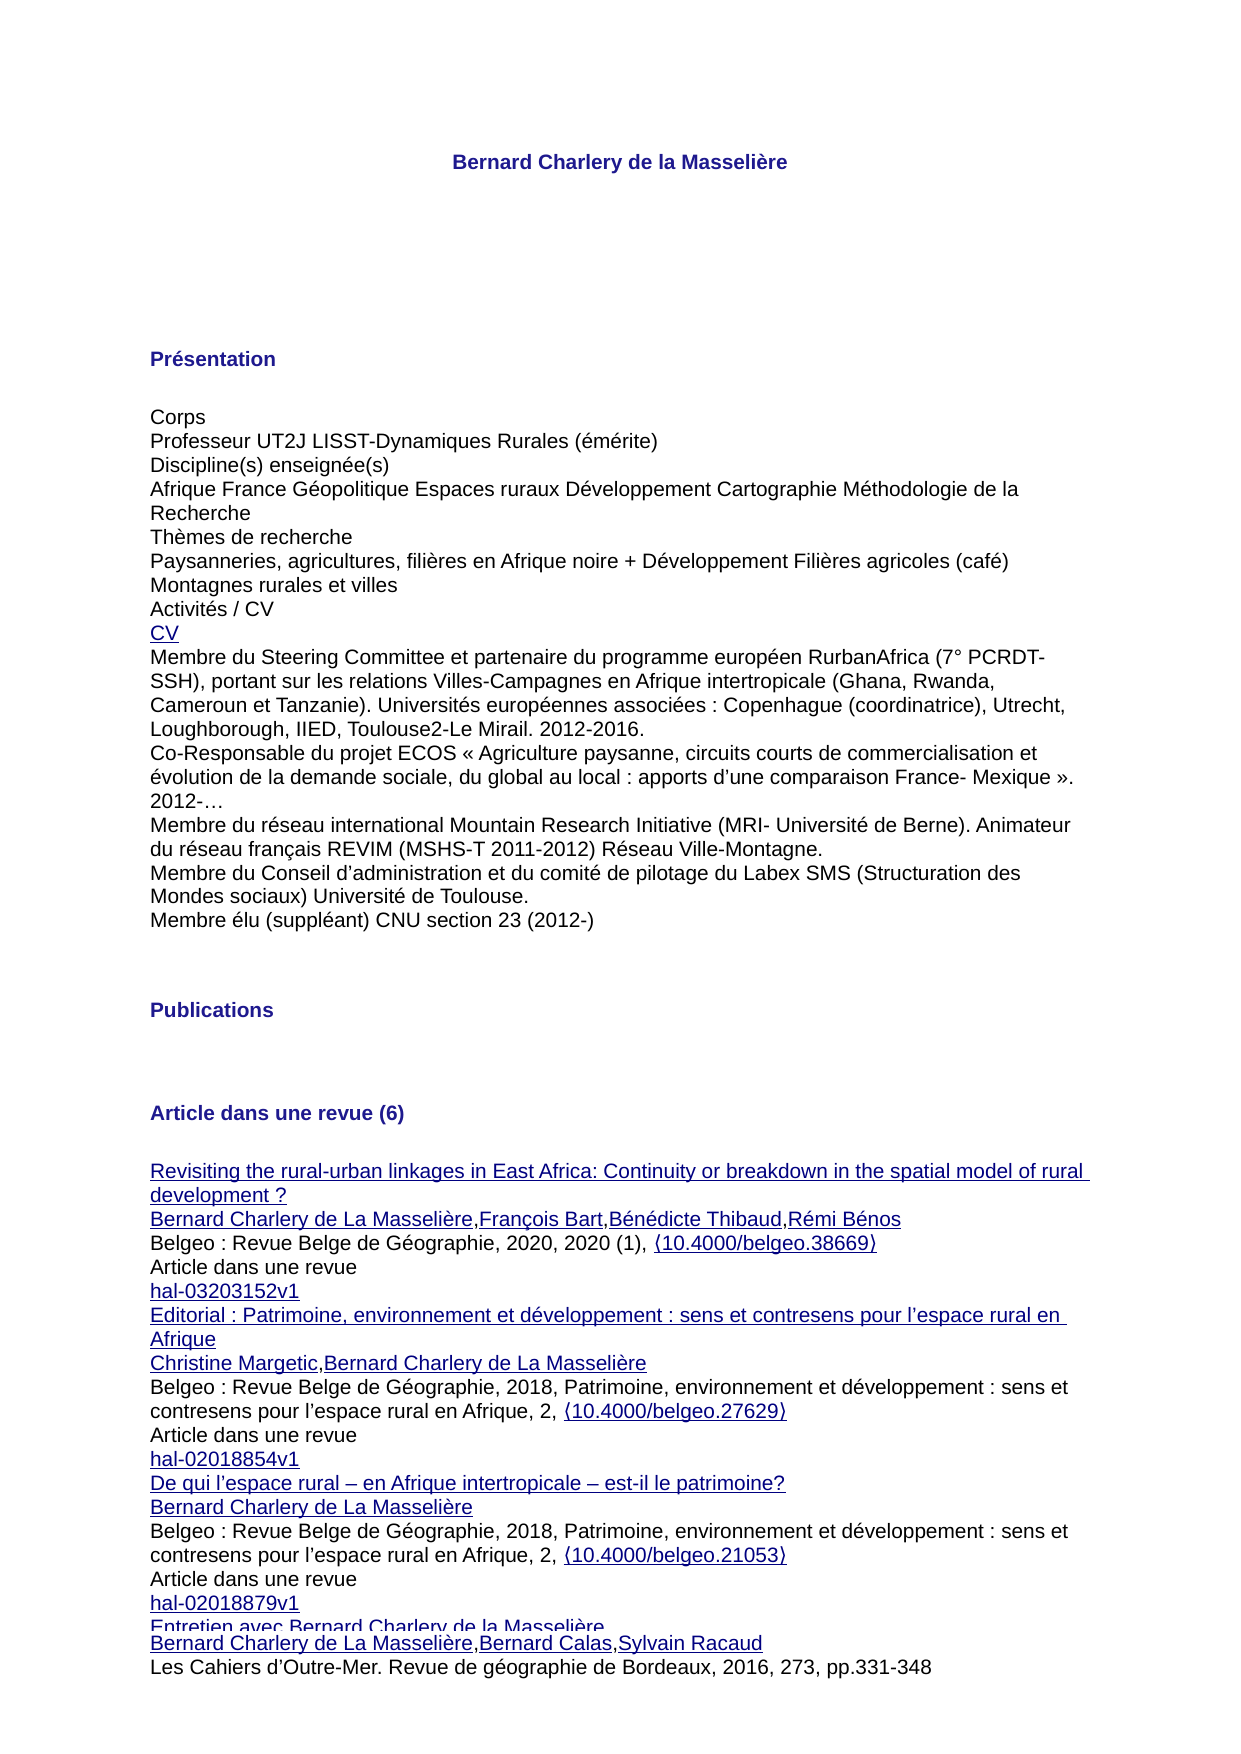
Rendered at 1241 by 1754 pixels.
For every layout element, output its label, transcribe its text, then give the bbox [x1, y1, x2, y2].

table_cell Editorial : Patrimoine, environnement et développement : sens et contresens pour l’espace rural en Afrique Christine Margetic,Bernard Charlery de La Masselière Belgeo : Revue Belge de Géographie, 2018, Patrimoine, environnement et développement : sens et contresens pour l’espace rural en Afrique, 2, ⟨10.4000/belgeo.27629⟩ Article dans une revue hal-02018854v1 [150, 1303, 1090, 1471]
subtitle Publications [150, 998, 1090, 1022]
subtitle Thèmes de recherche [150, 525, 1090, 549]
subtitle Activités / CV [150, 597, 1090, 621]
text Membre du réseau international Mountain Research Initiative (MRI- Université de Berne). Animateur du réseau français REVIM (MSHS-T 2011-2012) Réseau Ville-Montagne. [150, 812, 1090, 860]
text Membre du Conseil d’administration et du comité de pilotage du Labex SMS (Structuration des Mondes sociaux) Université de Toulouse. [150, 860, 1090, 908]
text Co-Responsable du projet ECOS « Agriculture paysanne, circuits courts de commercialisation et évolution de la demande sociale, du global au local : apports d’une comparaison France- Mexique ». 2012-… [150, 741, 1090, 812]
subtitle Présentation [150, 347, 1090, 371]
subtitle Article dans une revue (6) [150, 1101, 1090, 1125]
subtitle Discipline(s) enseignée(s) [150, 453, 1090, 477]
table_cell De qui l’espace rural – en Afrique intertropicale – est-il le patrimoine? Bernard Charlery de La Masselière Belgeo : Revue Belge de Géographie, 2018, Patrimoine, environnement et développement : sens et contresens pour l’espace rural en Afrique, 2, ⟨10.4000/belgeo.21053⟩ Article dans une revue hal-02018879v1 [150, 1471, 1090, 1614]
text Membre du Steering Committee et partenaire du programme européen RurbanAfrica (7° PCRDT- SSH), portant sur les relations Villes-Campagnes en Afrique intertropicale (Ghana, Rwanda, Cameroun et Tanzanie). Universités européennes associées : Copenhague (coordinatrice), Utrecht, Loughborough, IIED, Toulouse2-Le Mirail. 2012-2016. [150, 645, 1090, 741]
subtitle Corps [150, 405, 1090, 429]
text Afrique France Géopolitique Espaces ruraux Développement Cartographie Méthodologie de la Recherche [150, 477, 1090, 525]
table_header Revisiting the rural-urban linkages in East Africa: Continuity or breakdown in the spatial model of rural [150, 1159, 1090, 1180]
text Professeur UT2J LISST-Dynamiques Rurales (émérite) [150, 429, 1090, 453]
text CV [150, 621, 1090, 645]
table_cell Entretien avec Bernard Charlery de la Masselière Bernard Charlery de La Masselière,Bernard Calas,Sylvain Racaud Les Cahiers d’Outre-Mer. Revue de géographie de Bordeaux, 2016, 273, pp.331-348 [150, 1615, 1090, 1679]
subtitle Bernard Charlery de la Masselière [150, 150, 1090, 174]
table_header development ? Bernard Charlery de La Masselière,François Bart,Bénédicte Thibaud,Rémi Bénos Belgeo : Revue Belge de Géographie, 2020, 2020 (1), ⟨10.4000/belgeo.38669⟩ Article dans une revue hal-03203152v1 [150, 1181, 1090, 1303]
text Paysanneries, agricultures, filières en Afrique noire + Développement Filières agricoles (café) Montagnes rurales et villes [150, 549, 1090, 597]
text Membre élu (suppléant) CNU section 23 (2012-) [150, 908, 1090, 932]
